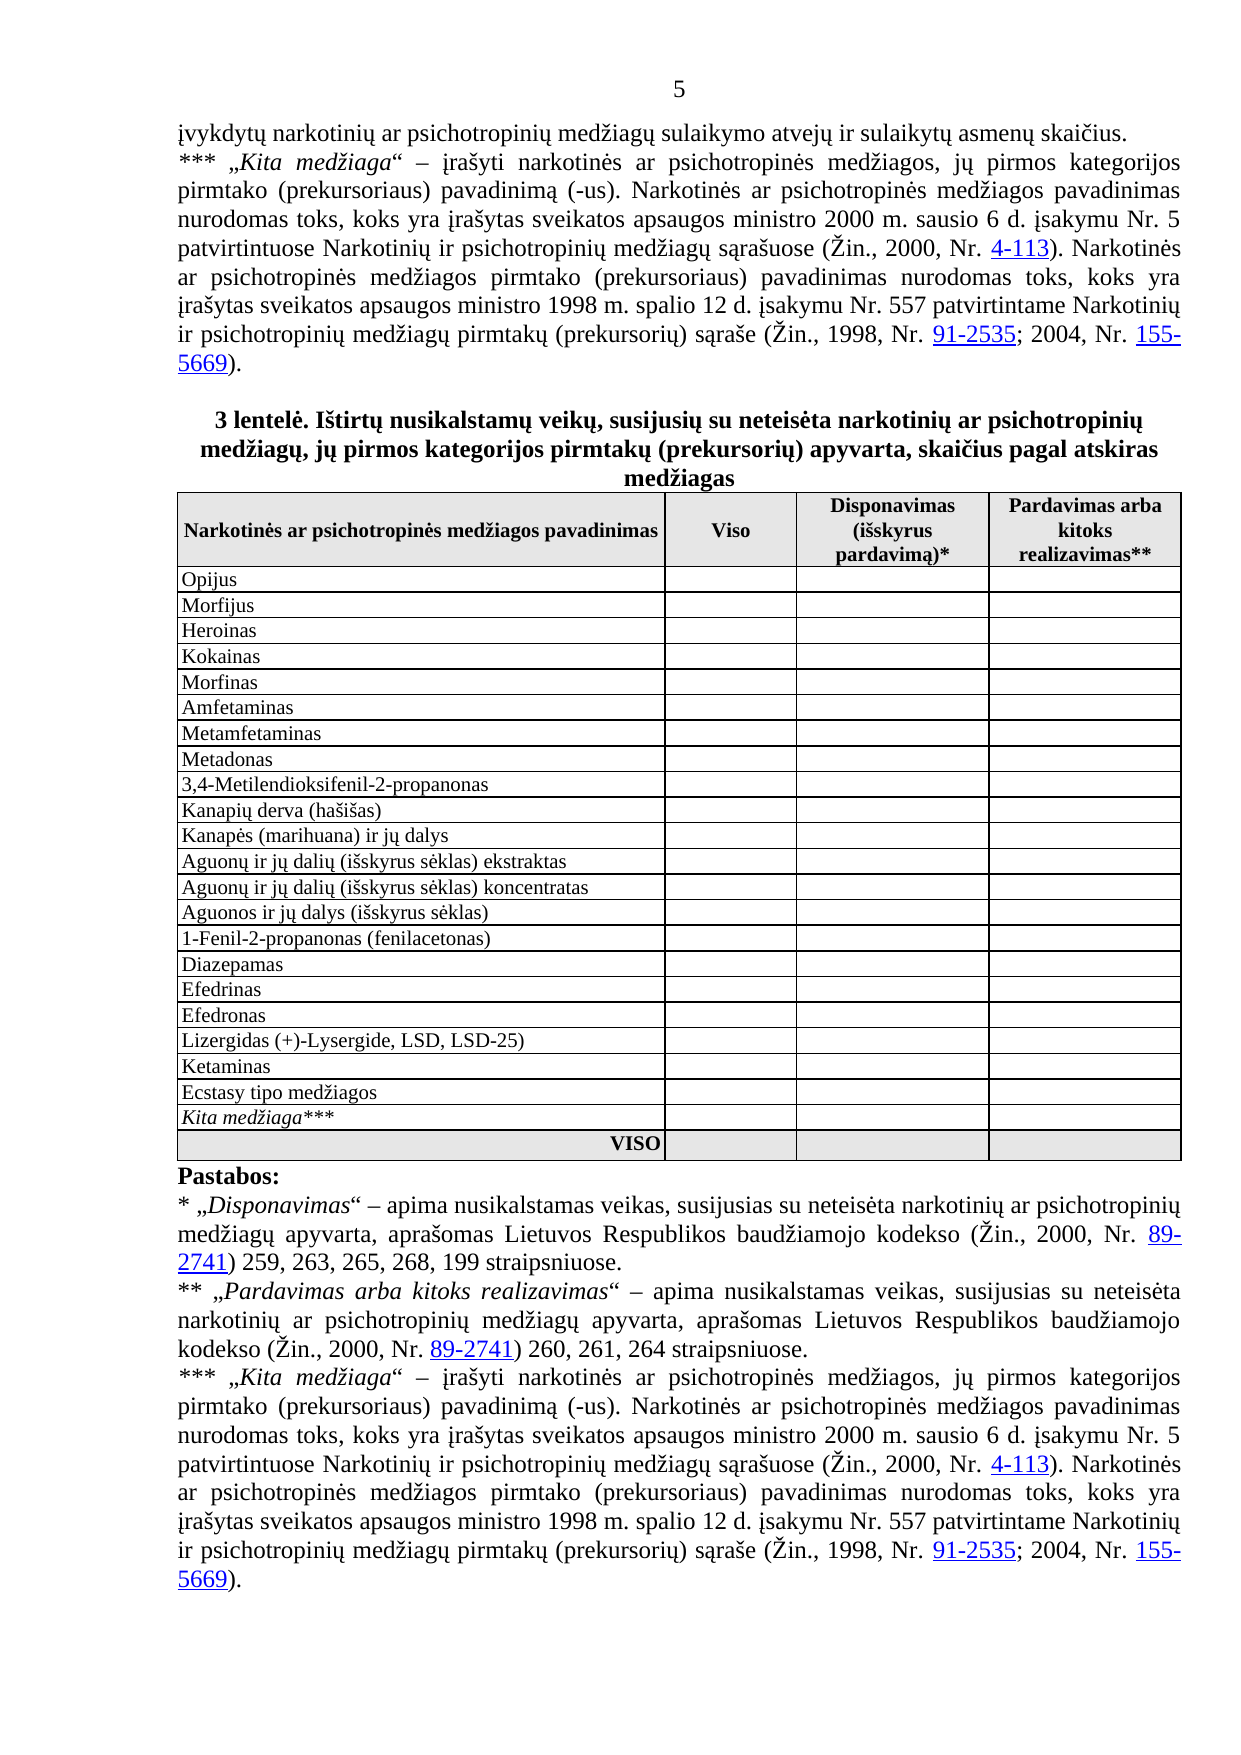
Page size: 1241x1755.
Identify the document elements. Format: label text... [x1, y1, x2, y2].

table_cell [666, 1131, 796, 1160]
table_cell [797, 823, 801, 847]
table_cell [797, 926, 801, 950]
table_cell [797, 900, 801, 924]
table_cell [792, 747, 796, 771]
table_cell [792, 1080, 796, 1104]
table_cell [792, 926, 796, 950]
table_cell [792, 798, 796, 822]
table_cell [792, 721, 796, 745]
table_cell [797, 695, 801, 719]
table_cell [792, 618, 796, 642]
table_cell [792, 695, 796, 719]
table_cell [797, 567, 801, 591]
table_cell VISO [178, 1131, 664, 1160]
table_cell [792, 1105, 796, 1129]
table_cell [797, 1003, 801, 1027]
table_cell [797, 1028, 801, 1052]
table_cell [792, 670, 796, 694]
text * „Disponavimas“ – apima nusikalstamas veikas, susijusias su neteisėta narkotinių ar psichotropinių medžiagų apyvarta, aprašomas Lietuvos Respublikos baudžiamojo kodekso (Žin., 2000, Nr. 89-2741) 259, 263, 265, 268, 199 straipsniuose. [177, 1190, 1181, 1276]
table_cell [797, 977, 801, 1001]
table_cell [792, 1003, 796, 1027]
text *** „Kita medžiaga“ – įrašyti narkotinės ar psichotropinės medžiagos, jų pirmos kategorijos pirmtako (prekursoriaus) pavadinimą (-us). Narkotinės ar psichotropinės medžiagos pavadinimas nurodomas toks, koks yra įrašytas sveikatos apsaugos ministro 2000 m. sausio 6 d. įsakymu Nr. 5 patvirtintuose Narkotinių ir psichotropinių medžiagų sąrašuose (Žin., 2000, Nr. 4-113). Narkotinės ar psichotropinės medžiagos pirmtako (prekursoriaus) pavadinimas nurodomas toks, koks yra įrašytas sveikatos apsaugos ministro 1998 m. spalio 12 d. įsakymu Nr. 557 patvirtintame Narkotinių ir psichotropinių medžiagų pirmtakų (prekursorių) sąraše (Žin., 1998, Nr. 91-2535; 2004, Nr. 155-5669). [177, 1362, 1181, 1592]
table_cell [797, 670, 801, 694]
text *** „Kita medžiaga“ – įrašyti narkotinės ar psichotropinės medžiagos, jų pirmos kategorijos pirmtako (prekursoriaus) pavadinimą (-us). Narkotinės ar psichotropinės medžiagos pavadinimas nurodomas toks, koks yra įrašytas sveikatos apsaugos ministro 2000 m. sausio 6 d. įsakymu Nr. 5 patvirtintuose Narkotinių ir psichotropinių medžiagų sąrašuose (Žin., 2000, Nr. 4-113). Narkotinės ar psichotropinės medžiagos pirmtako (prekursoriaus) pavadinimas nurodomas toks, koks yra įrašytas sveikatos apsaugos ministro 1998 m. spalio 12 d. įsakymu Nr. 557 patvirtintame Narkotinių ir psichotropinių medžiagų pirmtakų (prekursorių) sąraše (Žin., 1998, Nr. 91-2535; 2004, Nr. 155-5669). [177, 147, 1181, 377]
table_cell [797, 593, 801, 617]
table_cell [792, 772, 796, 796]
text ** „Pardavimas arba kitoks realizavimas“ – apima nusikalstamas veikas, susijusias su neteisėta narkotinių ar psichotropinių medžiagų apyvarta, aprašomas Lietuvos Respublikos baudžiamojo kodekso (Žin., 2000, Nr. 89-2741) 260, 261, 264 straipsniuose. [177, 1276, 1181, 1362]
table_cell [792, 900, 796, 924]
text 3 lentelė. Ištirtų nusikalstamų veikų, susijusių su neteisėta narkotinių ar psichotropinių medžiagų, jų pirmos kategorijos pirmtakų (prekursorių) apyvarta, skaičius pagal atskiras medžiagas [177, 406, 1181, 492]
table_cell [792, 875, 796, 899]
table_cell [797, 1105, 801, 1129]
table_cell [792, 849, 796, 873]
table_cell [792, 1054, 796, 1078]
table_cell [797, 798, 801, 822]
table_cell [792, 567, 796, 591]
table_cell [797, 952, 801, 976]
table_cell [797, 1131, 988, 1160]
table_header Disponavimas (išskyrus pardavimą)* [797, 493, 988, 566]
table_cell [797, 747, 801, 771]
table_header Viso [666, 493, 796, 566]
table_cell [797, 618, 801, 642]
table_cell [797, 721, 801, 745]
table_cell [797, 644, 801, 668]
table_header Narkotinės ar psichotropinės medžiagos pavadinimas [178, 493, 664, 566]
table_cell [797, 875, 801, 899]
table_cell [797, 1054, 801, 1078]
table_cell [792, 952, 796, 976]
table_cell [792, 644, 796, 668]
table_header Pardavimas arba kitoks realizavimas** [990, 493, 1180, 566]
table_cell [792, 823, 796, 847]
text įvykdytų narkotinių ar psichotropinių medžiagų sulaikymo atvejų ir sulaikytų asmenų skaičius. [177, 118, 1181, 147]
table_cell [792, 593, 796, 617]
table_cell [797, 772, 801, 796]
table_cell [797, 1080, 801, 1104]
text Pastabos: [177, 1161, 1181, 1190]
table_cell [792, 977, 796, 1001]
table_cell [797, 849, 801, 873]
table_cell [990, 1131, 1180, 1160]
table_cell [792, 1028, 796, 1052]
